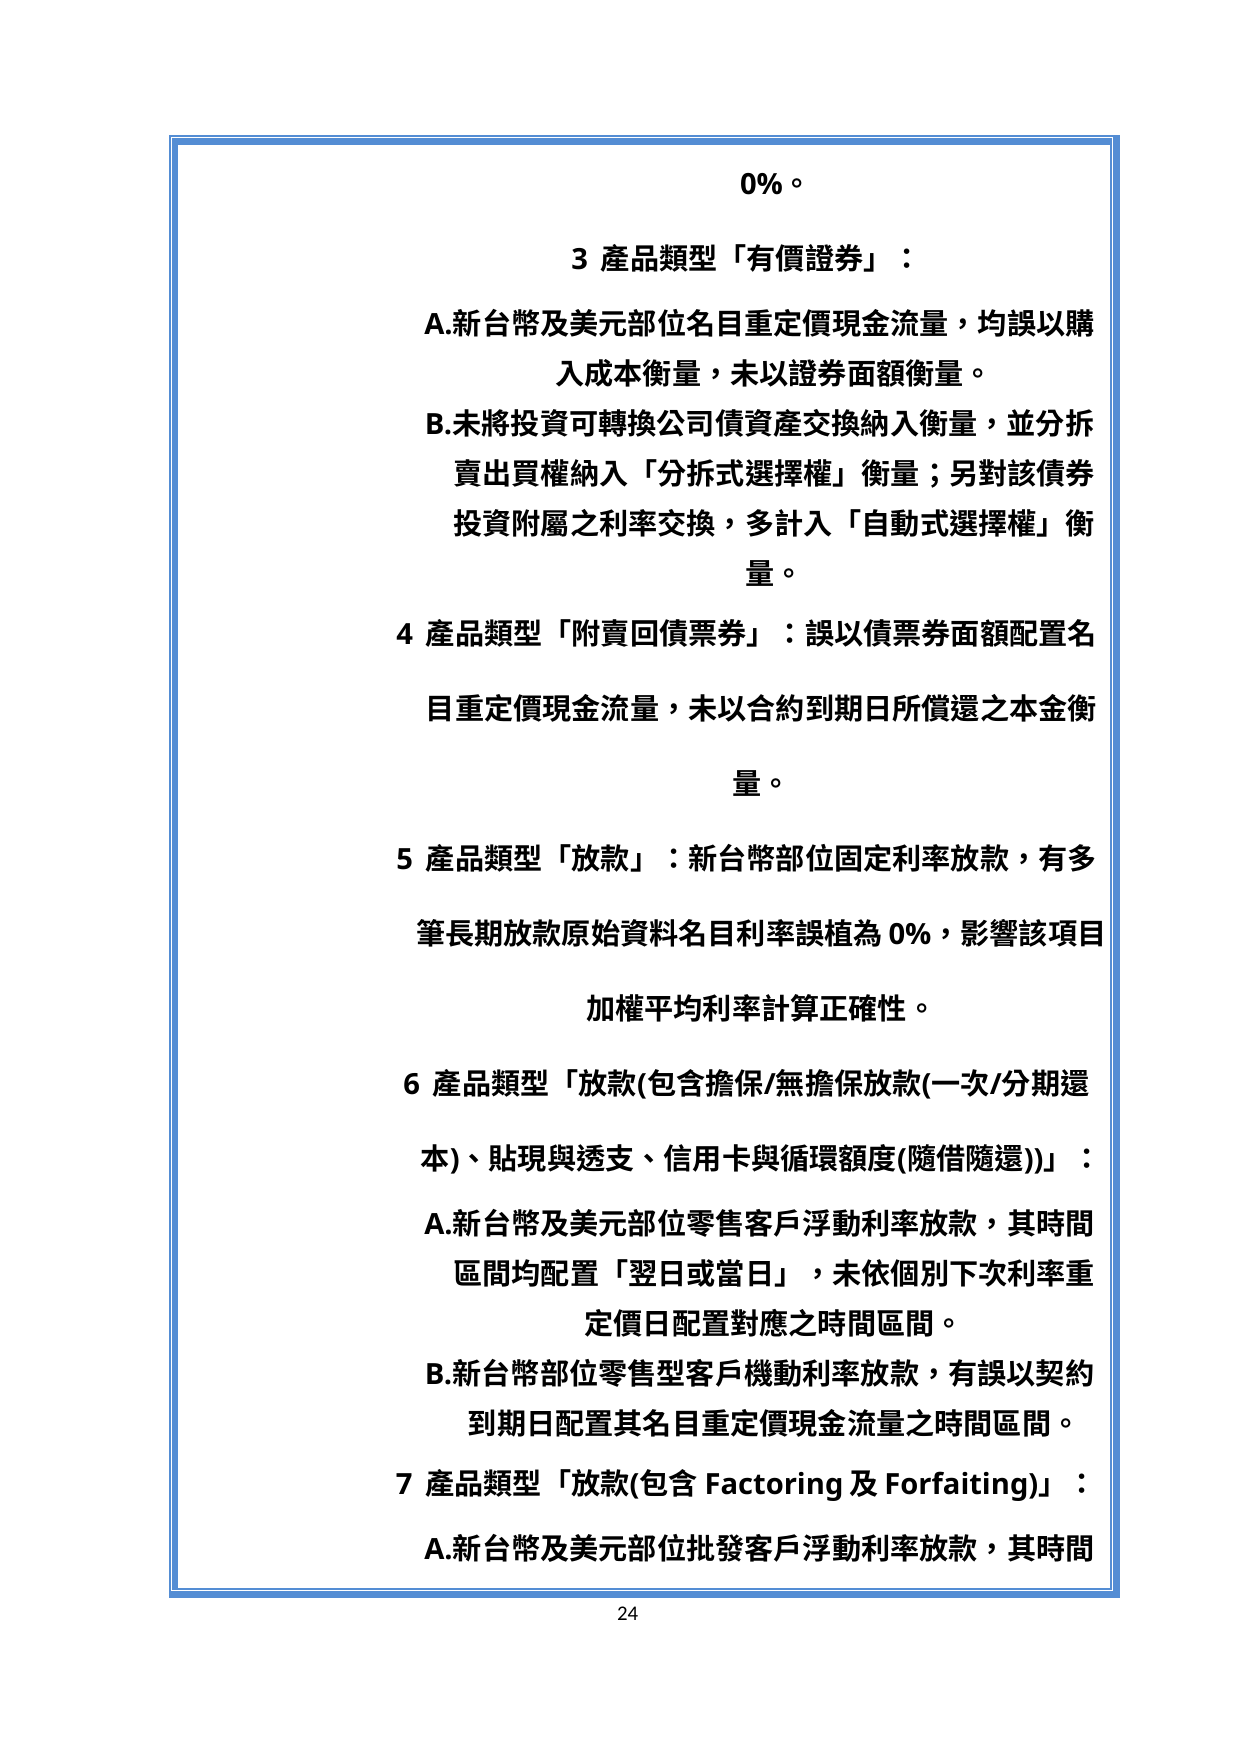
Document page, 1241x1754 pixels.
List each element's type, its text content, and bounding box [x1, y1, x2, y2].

table_header 態樣五：銀行簿利率風險缺失： 1.內部作業規範之妥適性： (1)將銀行簿利率風險於「市場風險管理政策」中簡述，相關管理機制散見於不同規範中，已請該行依巴塞爾監理委員會規範意旨，研議訂定銀行簿利率風險管理政策，並將下列事項一併列入規範： 銀行簿利率風險管理權責劃分、責任歸屬及陳報機制。 銀行簿利率風險各類暴險狀況之相關控制機制。 銀行簿利率風險指標超逾限額時之處理程序及內部作業規範。 將銀行簿利率風險納入內部資本適足性評估。 依據銀行簿利率風險評估結果，訂定相關銀行簿利率風險管理策略(包含風險承擔、風險迴避、風險移轉、風險降低等)。 針對銀行簿利率風險之各類暴險風險胃納狀況，訂定超逾限額時之改善計畫。 (2)尚未配合依修正後銀行簿利率風險質化與量化指標，檢視現行銀行簿利率風險管理政策適合性，並修訂相關銀行簿利率風險管理策略，及針對已確認之各類風險訂定相對應之指標、預警及限額。 2.計算極端值測試，第一類資本淨額未以查核基準日數額計算，影響極端值測試結果之正確性。 3.△NII及△EVE計算正確性： (1)資產端： 產品類型「存放同業」： 美元部位存放銀行同業納入衡量計算金額，與帳列金額不符。 新台幣及美元部位利率型態為浮動利率者，其重定價現金流量時間區間未採下次利率重設日，均誤配置為「翌日」；另加權平均利率均誤鍵為0%。 產品類型「存放央行(乙戶)」： 新台幣部位利率型態為機動利率者，其重定價現金流量時間區間均配置為「1個月(不含)～3個月(含)」，未以央行利率會議時點配置對應「2天~1個月(含)」時間區間。 新台幣部位利率型態未以機動利率誤配置為浮動利率，其重定價現金流量時間區間未採下次利率重設日，誤配置為「翌日」；另加權平均利率均誤鍵為0%。 產品類型「有價證券」： A.新台幣及美元部位名目重定價現金流量，均誤以購入成本衡量，未以證券面額衡量。 B.未將投資可轉換公司債資產交換納入衡量，並分拆賣出買權納入「分拆式選擇權」衡量；另對該債券投資附屬之利率交換，多計入「自動式選擇權」衡量。 產品類型「附賣回債票券」：誤以債票券面額配置名目重定價現金流量，未以合約到期日所償還之本金衡量。 產品類型「放款」：新台幣部位固定利率放款，有多筆長期放款原始資料名目利率誤植為0%，影響該項目加權平均利率計算正確性。 產品類型「放款(包含擔保/無擔保放款(一次/分期還本)、貼現與透支、信用卡與循環額度(隨借隨還))」： A.新台幣及美元部位零售客戶浮動利率放款，其時間區間均配置「翌日或當日」，未依個別下次利率重定價日配置對應之時間區間。 B.新台幣部位零售型客戶機動利率放款，有誤以契約到期日配置其名目重定價現金流量之時間區間。 產品類型「放款(包含 Factoring及Forfaiting)」： A.新台幣及美元部位批發客戶浮動利率放款，其時間區間均配置「翌日或當日」，未依個別下次利率重定價日配置對應之時間區間。 B.對聯貸型授信案件，其利率型態未依個別利率定價條件決定，均誤配置為「管理利率」，致名目重定價現金流量時間區間錯誤。 C.新台幣部位對批發客戶之循環動用型放款，有誤配置於產品類型「信用卡與循環額度(隨借隨還)」衡量，致錯誤套用公版計算程式行為化參數。 D.新台幣部位固定利率分期攤還放款，未依本金攤還條件配置名目重定價現金流量；美元部位亦有相同情形，且原始計算資料有不符常規之負值，及非應歸屬本項產品之零售客戶資料。 E.對已屆期浮動利率放款，現金流量時間區間誤配置以下次利率重訂價日對應之時間區間。 產品類型「信用卡與循環額度 (隨借隨還)」： A.新台幣部位有距契約到期日未逾1個月者，誤配置「1個月~3個月」時間區間。 B.基準日帳列應收信用卡款項納入衡量計算金額，與帳列金額不符。 產品類型「零息資產」：對美元部位帳列存放央行(不計息)，漏未納入本項衡量；另新台幣及美元部位誤計入多項非利率敏感性資產，如：應收利息、其他遞延資產、備抵呆帳、固定資產、累計折舊、催收款、無形資產…。 產品類型「其他」：對應收承購帳款淨額漏未納入本項衡量。 (2)負債端： 產品類型「同業存款」：新台幣及美元部位「銀行同業存款」均誤配置產品類型「零息負債」。 產品類型「同業拆款」： A.新台幣部位對帳列央行其他融資，漏未納入本項衡量。 B.新台幣部位浮動利率央行其他融資，現金流量時間區間未採下次重定價日，均誤以契約到期日配置，且加權平均利率均誤鍵為0%；另美元部位「透支銀行同業」之加權平均利率誤鍵為0%。 產品類型「活期存款」： A.新台幣部位對行員活期儲蓄存款錯配置本項，未配置「活期儲蓄存款」，且依其利率定價模式應界定為「管理利率」，以套用公版計算程式變量表之行為化參數。 B.美元部位之活期存款利率型態未分類管理利率，誤鍵為機動利率，且時間區間均配置為翌日，致未適用變量表管理利率之行為化參數。 產品類型「支票存款」：新台幣部位支票存款誤分類於「零息負債」，致未適用變量表支票存款之行為化參數。 產品類型「定存」：新台幣部位浮動利率定存，誤以契約到期日配置名目重定價現金流量之時間區間，另其利率訂價特性，依公版計算程式規範應分類為「機動利率」，並以央行利率會議時點配置對應之時間區間。 產品類型「本行發行債票券(含NCD/CD)」：美元部位金融債券負債，誤分類「其他」。 產品類型「結構型商品」：美元部位結構型商品所收本金，誤分類「其他」。 產品類型「零息負債」：新台幣及美元部位誤計入多項非利率敏感性負債，如：如應付利息、應付帳款、暫收待結款、兌換、應解匯款、聯行往來、評價調整…。 (3)自動式選擇權： 產品類型「遠期外匯合約」及「外匯交換」：因所使用計算輔助程式錯置新台幣及美元長、短部位幣別，致新台幣短部位及美元短部位衡量重定價現金流量錯誤，應請建立跨表檢核及覆核機制。 產品類型「利率交換」：新台幣及美元部位投資具提前贖回條件之可轉換公司債資產交換，對其附屬之利率交換條件，有多分拆利率交換交易納入本項衡量。 (4)分拆式選擇權： 對聯貸授信案件利率型態均誤為「管理利率」，致對該類授信產品多分拆賣出百慕達式交換選擇權及買入利率下限選擇權納入本項衡量。 新台幣及美元部位投資之可轉換公司債資產交換，對該交易具可提前贖回條件，均漏分拆賣出買權納入本項衡量。 新台幣部位未具提前贖回條件之有價證券投資，誤多分拆賣出遠期執行賣權；美元部位發行美元計價具可提前贖回條件之金融債券，漏未分拆買入遠期執行之買權。 美元部位發行不具提前取款權利之外匯可轉讓定期存單，誤多分拆賣出美式賣權。 [178, 145, 1110, 1588]
